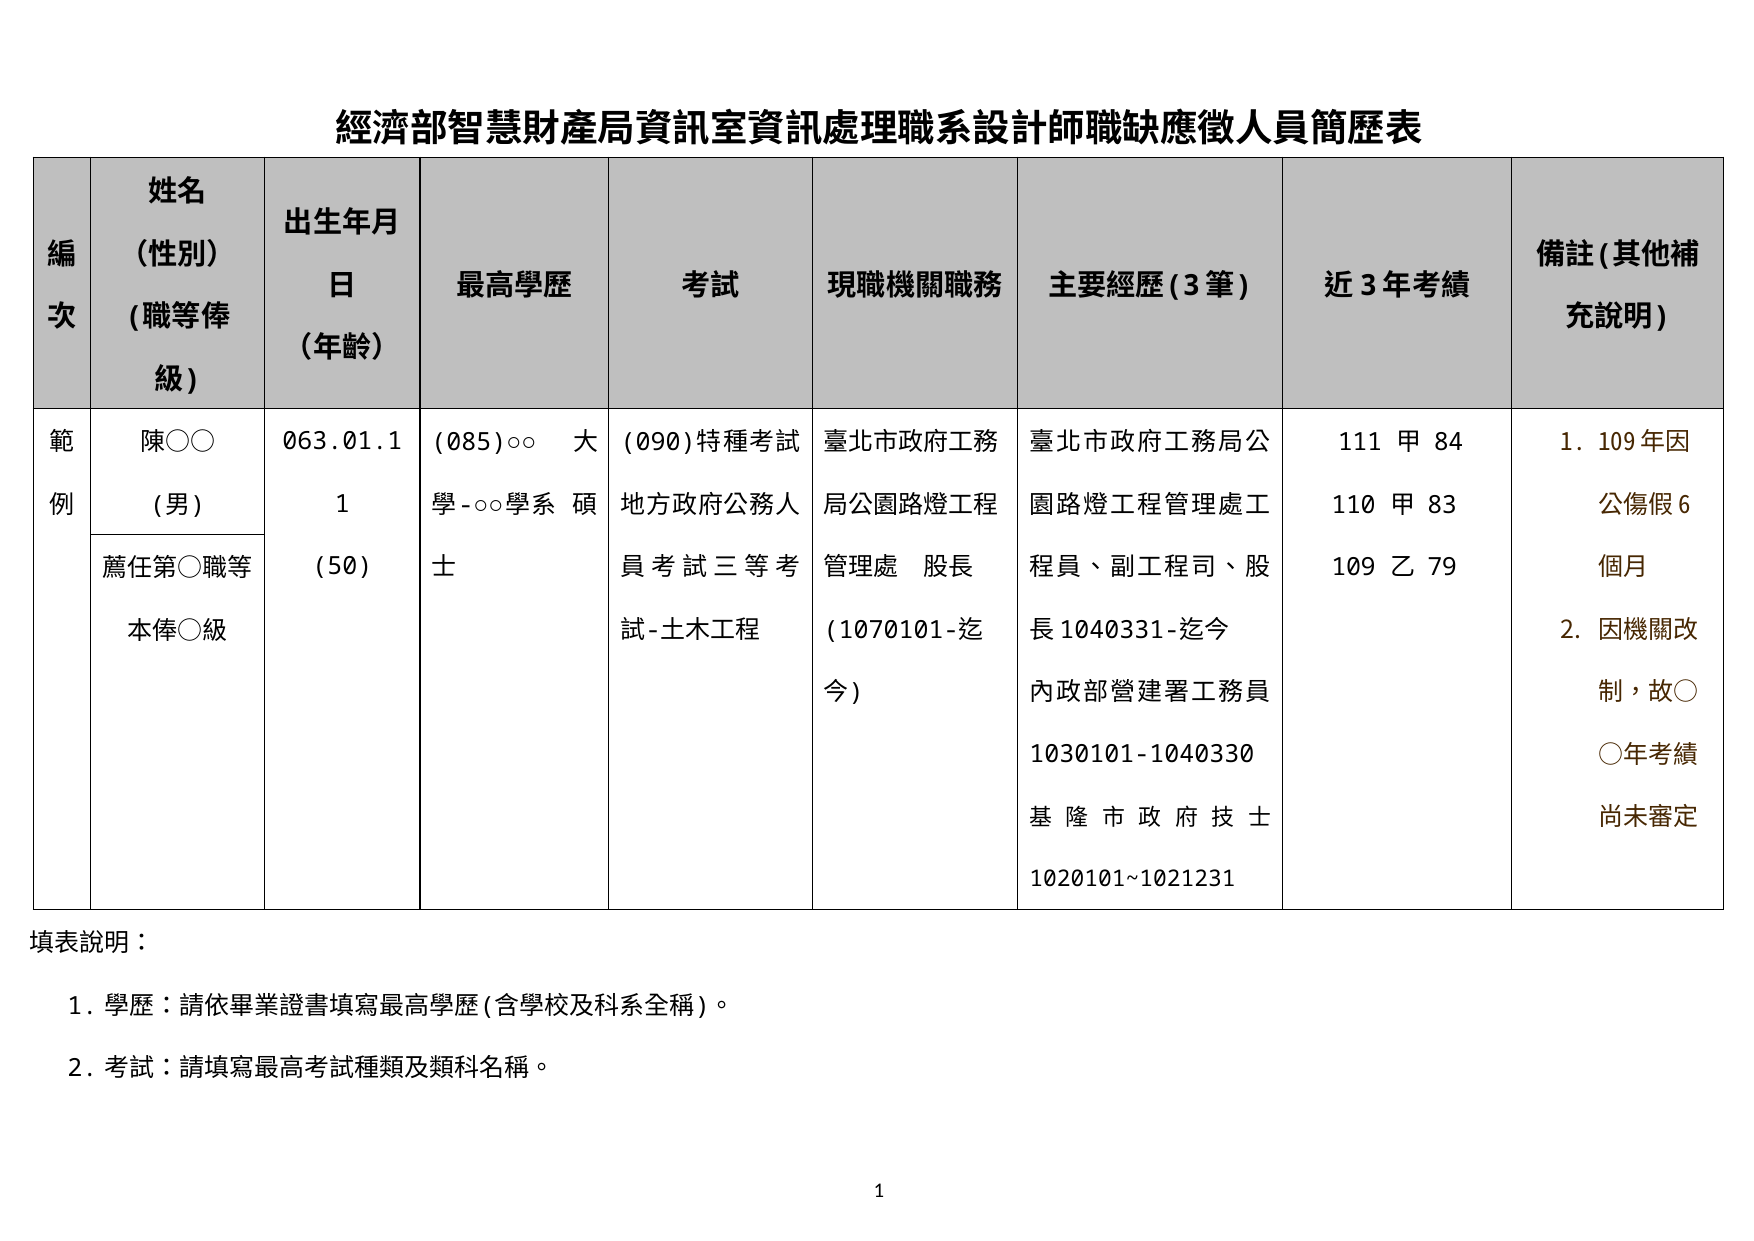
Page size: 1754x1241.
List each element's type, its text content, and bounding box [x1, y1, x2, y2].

table_cell 111 甲 84 110 甲 83 109 乙 79 [1283, 409, 1511, 909]
list 學歷：請依畢業證書填寫最高學歷(含學校及科系全稱)。 [67, 972, 1727, 1035]
table_header 近3年考績 [1283, 158, 1511, 408]
table_cell (085)○○大學-○○學系 碩士 [421, 409, 608, 909]
table_header 主要經歷(3筆) [1018, 158, 1282, 408]
table_cell (090)特種考試地方政府公務人員考試三等考試-土木工程 [609, 409, 812, 909]
table_cell 109年因公傷假6個月 因機關改制，故○○年考績尚未審定 [1512, 409, 1723, 909]
table_cell 範例 [34, 409, 90, 909]
table_header 編次 [34, 158, 90, 408]
table_header 出生年月日 （年齡） [265, 158, 419, 408]
table_cell 063.01.11 (50) [265, 409, 419, 909]
table_cell 臺北市政府工務局公園路燈工程管理處工程員、副工程司、股長1040331-迄今 內政部營建署工務員1030101-1040330 基隆市政府技士1020101~1021231 [1018, 409, 1282, 909]
table_cell 臺北市政府工務局公園路燈工程管理處 股長(1070101-迄今) [813, 409, 1017, 909]
text 經濟部智慧財產局資訊室資訊處理職系設計師職缺應徵人員簡歷表 [29, 94, 1727, 157]
table_cell 薦任第○職等 本俸○級 [91, 535, 264, 909]
table_cell 陳○○ (男) [91, 409, 264, 534]
text 填表說明： [29, 910, 1727, 972]
list 考試：請填寫最高考試種類及類科名稱。 [67, 1035, 1727, 1097]
table_header 最高學歷 [421, 158, 608, 408]
table_header 考試 [609, 158, 812, 408]
table_header 現職機關職務 [813, 158, 1017, 408]
table_header 備註(其他補充說明) [1512, 158, 1723, 408]
table_header 姓名 （性別） (職等俸級) [91, 158, 264, 408]
